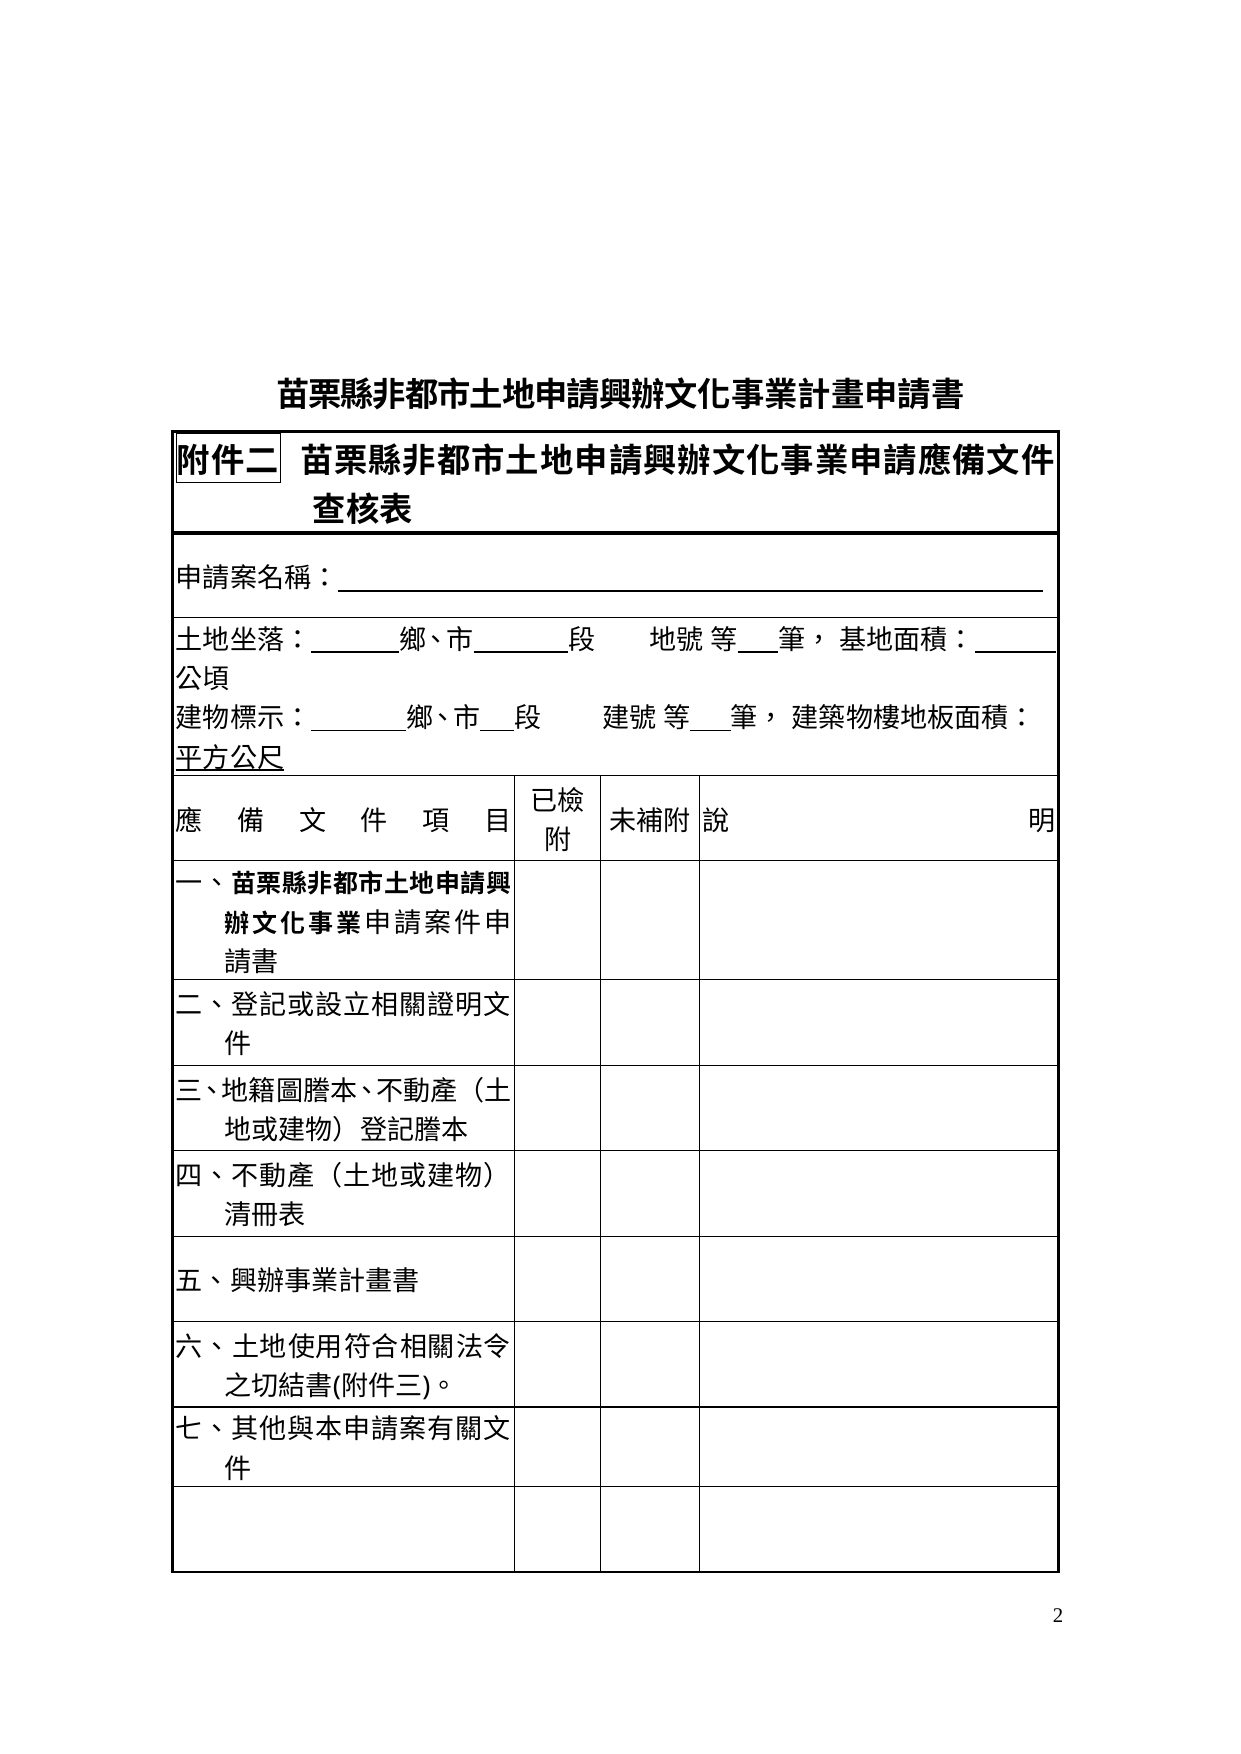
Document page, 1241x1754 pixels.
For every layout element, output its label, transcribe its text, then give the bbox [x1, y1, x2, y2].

table_cell 土地坐落： 鄉、市 段 地號 等 筆， 基地面積： 公頃 建物標示： 鄉、市 段 建號 等 筆， 建築物樓地板面積： 平方公尺 [174, 618, 1057, 775]
table_cell [601, 1322, 699, 1406]
text 苗栗縣非都市土地申請興辦文化事業計畫申請書 [177, 355, 1063, 430]
table_cell [601, 1487, 699, 1571]
table_cell [515, 1237, 600, 1321]
table_cell [515, 1408, 600, 1486]
table_cell [515, 1322, 600, 1406]
table_cell [700, 1237, 1057, 1321]
table_cell 三、地籍圖謄本、不動產（土地或建物）登記謄本 [174, 1066, 514, 1150]
table_cell [174, 1487, 514, 1571]
table_cell [601, 1408, 699, 1486]
table_cell [515, 1066, 600, 1150]
table_cell [601, 1237, 699, 1321]
table_cell [601, 980, 699, 1065]
table_cell 四、不動產（土地或建物）清冊表 [174, 1151, 514, 1236]
table_cell 應備文件項目 [174, 776, 514, 860]
table_cell [700, 1066, 1057, 1150]
table_cell 申請案名稱： [174, 535, 1057, 617]
table_cell [700, 1151, 1057, 1236]
table_cell 已檢附 [515, 776, 600, 860]
table_cell 七、其他與本申請案有關文件 [174, 1408, 514, 1486]
table_cell [700, 861, 1057, 979]
table_header 附件二 苗栗縣非都市土地申請興辦文化事業申請應備文件查核表 [174, 433, 1057, 531]
table_cell [515, 980, 600, 1065]
table_cell [700, 1408, 1057, 1486]
table_cell 五、興辦事業計畫書 [174, 1237, 514, 1321]
table_cell [515, 1487, 600, 1571]
table_cell [515, 861, 600, 979]
table_cell [700, 1487, 1057, 1571]
table_cell [601, 1151, 699, 1236]
table_cell 一、苗栗縣非都市土地申請興辦文化事業申請案件申請書 [174, 861, 514, 979]
table_cell 二、登記或設立相關證明文件 [174, 980, 514, 1065]
table_cell 六、土地使用符合相關法令之切結書(附件三)。 [174, 1322, 514, 1406]
table_cell [700, 1322, 1057, 1406]
table_cell [515, 1151, 600, 1236]
table_cell 說明 [700, 776, 1057, 860]
table_cell 未補附 [601, 776, 699, 860]
table_cell [700, 980, 1057, 1065]
table_cell [601, 1066, 699, 1150]
table_cell [601, 861, 699, 979]
